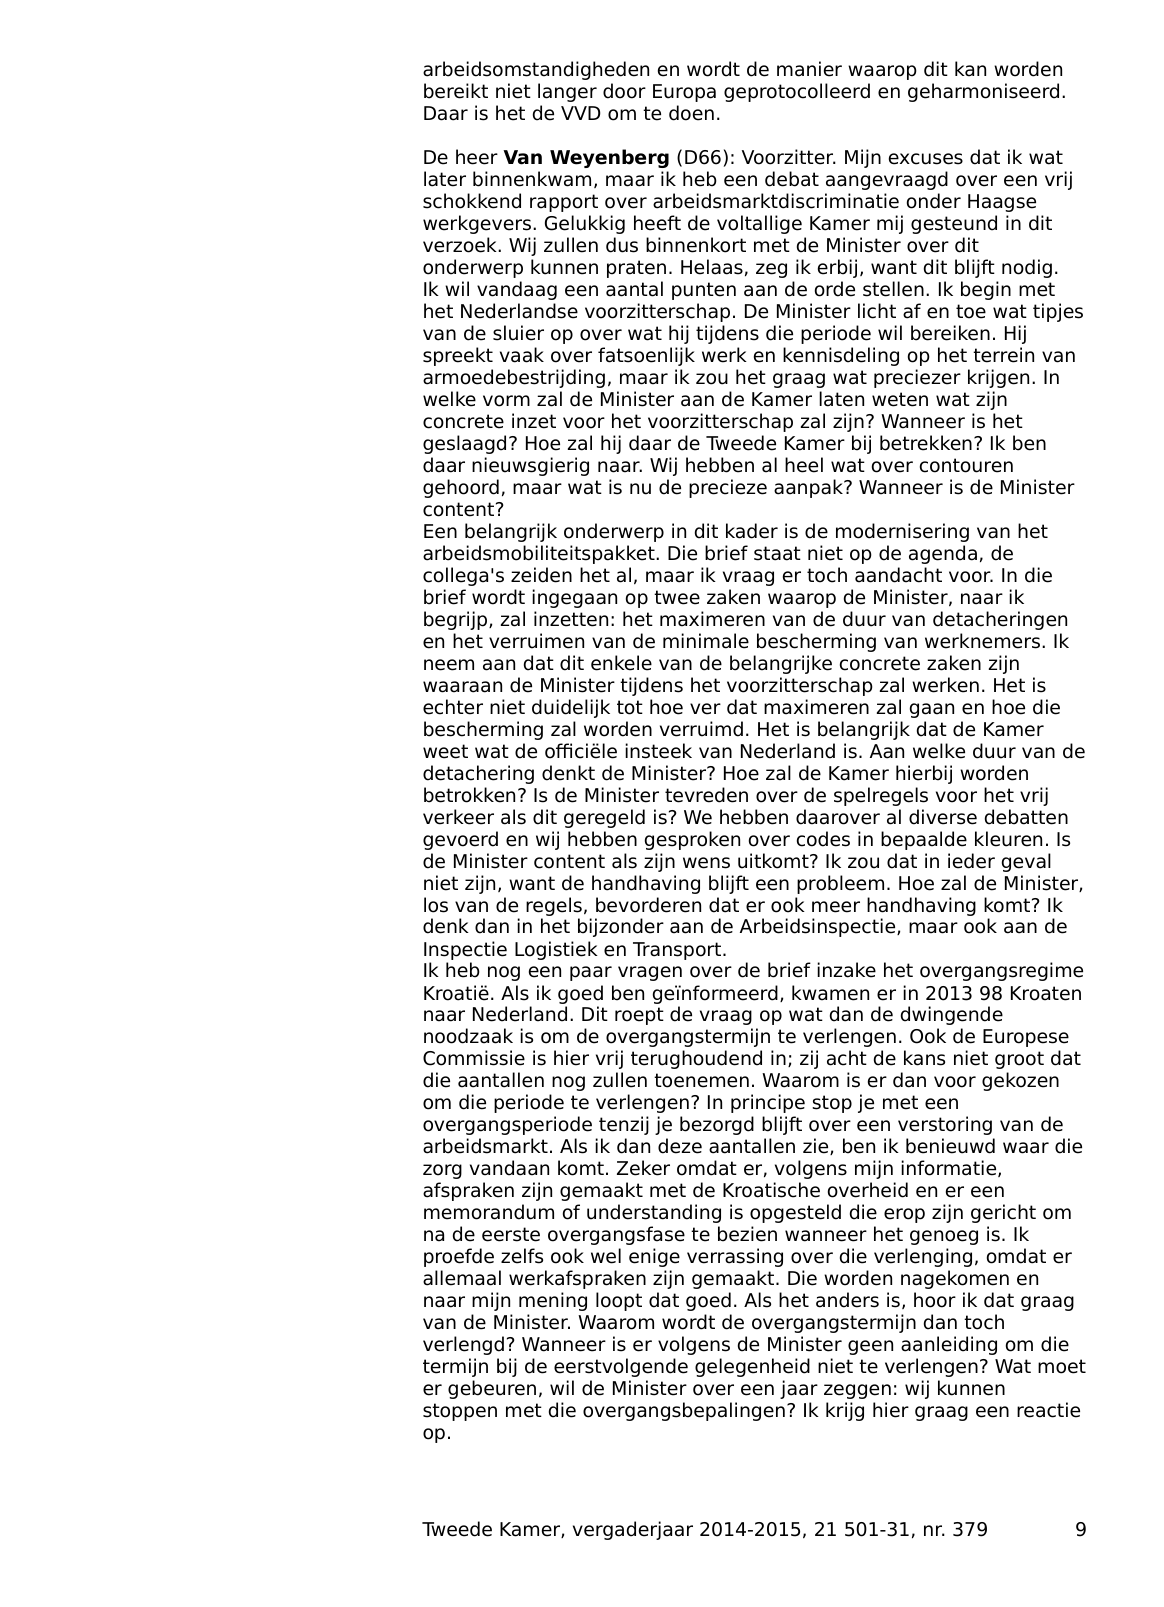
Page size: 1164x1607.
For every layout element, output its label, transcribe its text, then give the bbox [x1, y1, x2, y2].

text De heer Van Weyenberg (D66): Voorzitter. Mijn excuses dat ik wat later binnenkwam, maar ik heb een debat aangevraagd over een vrij schokkend rapport over arbeidsmarktdiscriminatie onder Haagse werkgevers. Gelukkig heeft de voltallige Kamer mij gesteund in dit verzoek. Wij zullen dus binnenkort met de Minister over dit onderwerp kunnen praten. Helaas, zeg ik erbij, want dit blijft nodig. [422, 147, 1087, 279]
text Ik heb nog een paar vragen over de brief inzake het overgangsregime Kroatië. Als ik goed ben geïnformeerd, kwamen er in 2013 98 Kroaten naar Nederland. Dit roept de vraag op wat dan de dwingende noodzaak is om de overgangstermijn te verlengen. Ook de Europese Commissie is hier vrij terughoudend in; zij acht de kans niet groot dat die aantallen nog zullen toenemen. Waarom is er dan voor gekozen om die periode te verlengen? In principe stop je met een overgangsperiode tenzij je bezorgd blijft over een verstoring van de arbeidsmarkt. Als ik dan deze aantallen zie, ben ik benieuwd waar die zorg vandaan komt. Zeker omdat er, volgens mijn informatie, afspraken zijn gemaakt met de Kroatische overheid en er een memorandum of understanding is opgesteld die erop zijn gericht om na de eerste overgangsfase te bezien wanneer het genoeg is. Ik proefde zelfs ook wel enige verrassing over die verlenging, omdat er allemaal werkafspraken zijn gemaakt. Die worden nagekomen en naar mijn mening loopt dat goed. Als het anders is, hoor ik dat graag van de Minister. Waarom wordt de overgangstermijn dan toch verlengd? Wanneer is er volgens de Minister geen aanleiding om die termijn bij de eerstvolgende gelegenheid niet te verlengen? Wat moet er gebeuren, wil de Minister over een jaar zeggen: wij kunnen stoppen met die overgangsbepalingen? Ik krijg hier graag een reactie op. [422, 960, 1087, 1444]
text Een belangrijk onderwerp in dit kader is de modernisering van het arbeidsmobiliteitspakket. Die brief staat niet op de agenda, de collega's zeiden het al, maar ik vraag er toch aandacht voor. In die brief wordt ingegaan op twee zaken waarop de Minister, naar ik begrijp, zal inzetten: het maximeren van de duur van detacheringen en het verruimen van de minimale bescherming van werknemers. Ik neem aan dat dit enkele van de belangrijke concrete zaken zijn waaraan de Minister tijdens het voorzitterschap zal werken. Het is echter niet duidelijk tot hoe ver dat maximeren zal gaan en hoe die bescherming zal worden verruimd. Het is belangrijk dat de Kamer weet wat de officiële insteek van Nederland is. Aan welke duur van de detachering denkt de Minister? Hoe zal de Kamer hierbij worden betrokken? Is de Minister tevreden over de spelregels voor het vrij verkeer als dit geregeld is? We hebben daarover al diverse debatten gevoerd en wij hebben gesproken over codes in bepaalde kleuren. Is de Minister content als zijn wens uitkomt? Ik zou dat in ieder geval niet zijn, want de handhaving blijft een probleem. Hoe zal de Minister, los van de regels, bevorderen dat er ook meer handhaving komt? Ik denk dan in het bijzonder aan de Arbeidsinspectie, maar ook aan de Inspectie Logistiek en Transport. [422, 521, 1087, 960]
text arbeidsomstandigheden en wordt de manier waarop dit kan worden bereikt niet langer door Europa geprotocolleerd en geharmoniseerd. Daar is het de VVD om te doen. [422, 59, 1087, 125]
text Ik wil vandaag een aantal punten aan de orde stellen. Ik begin met het Nederlandse voorzitterschap. De Minister licht af en toe wat tipjes van de sluier op over wat hij tijdens die periode wil bereiken. Hij spreekt vaak over fatsoenlijk werk en kennisdeling op het terrein van armoedebestrijding, maar ik zou het graag wat preciezer krijgen. In welke vorm zal de Minister aan de Kamer laten weten wat zijn concrete inzet voor het voorzitterschap zal zijn? Wanneer is het geslaagd? Hoe zal hij daar de Tweede Kamer bij betrekken? Ik ben daar nieuwsgierig naar. Wij hebben al heel wat over contouren gehoord, maar wat is nu de precieze aanpak? Wanneer is de Minister content? [422, 279, 1087, 521]
